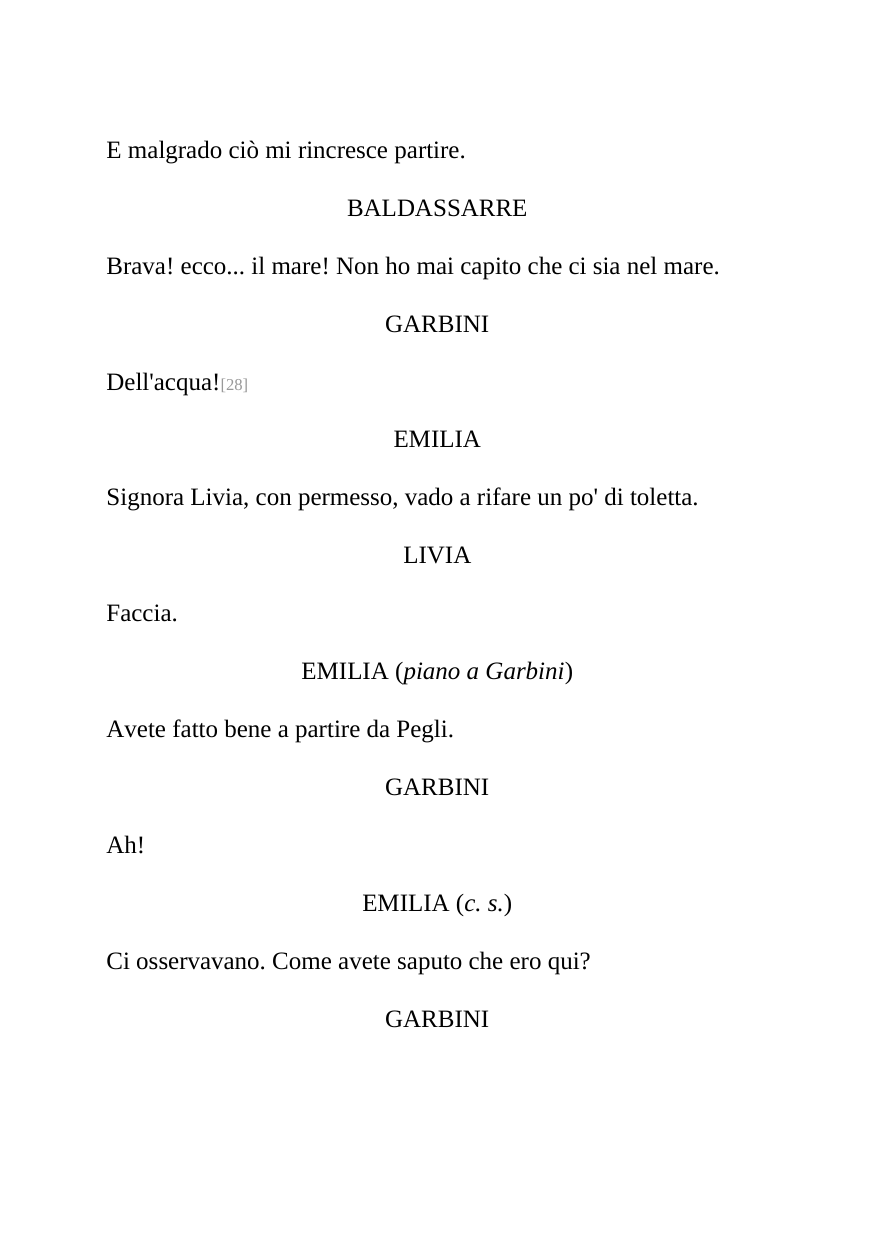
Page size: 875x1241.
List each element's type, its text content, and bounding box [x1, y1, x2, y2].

text Signora Livia, con permesso, vado a rifare un po' di toletta. [106, 482, 768, 511]
text GARBINI [106, 772, 768, 801]
text EMILIA (c. s.) [106, 888, 768, 917]
text GARBINI [106, 309, 768, 337]
text E malgrado ciò mi rincresce partire. [106, 135, 768, 164]
text EMILIA [106, 424, 768, 453]
text Ci osservavano. Come avete saputo che ero qui? [106, 946, 768, 974]
text BALDASSARRE [106, 193, 768, 222]
text Avete fatto bene a partire da Pegli. [106, 714, 768, 743]
text GARBINI [106, 1004, 768, 1032]
text LIVIA [106, 540, 768, 569]
text Ah! [106, 830, 768, 859]
text Dell'acqua![28] [106, 367, 768, 395]
text Brava! ecco... il mare! Non ho mai capito che ci sia nel mare. [106, 251, 768, 279]
text EMILIA (piano a Garbini) [106, 656, 768, 685]
text Faccia. [106, 598, 768, 627]
